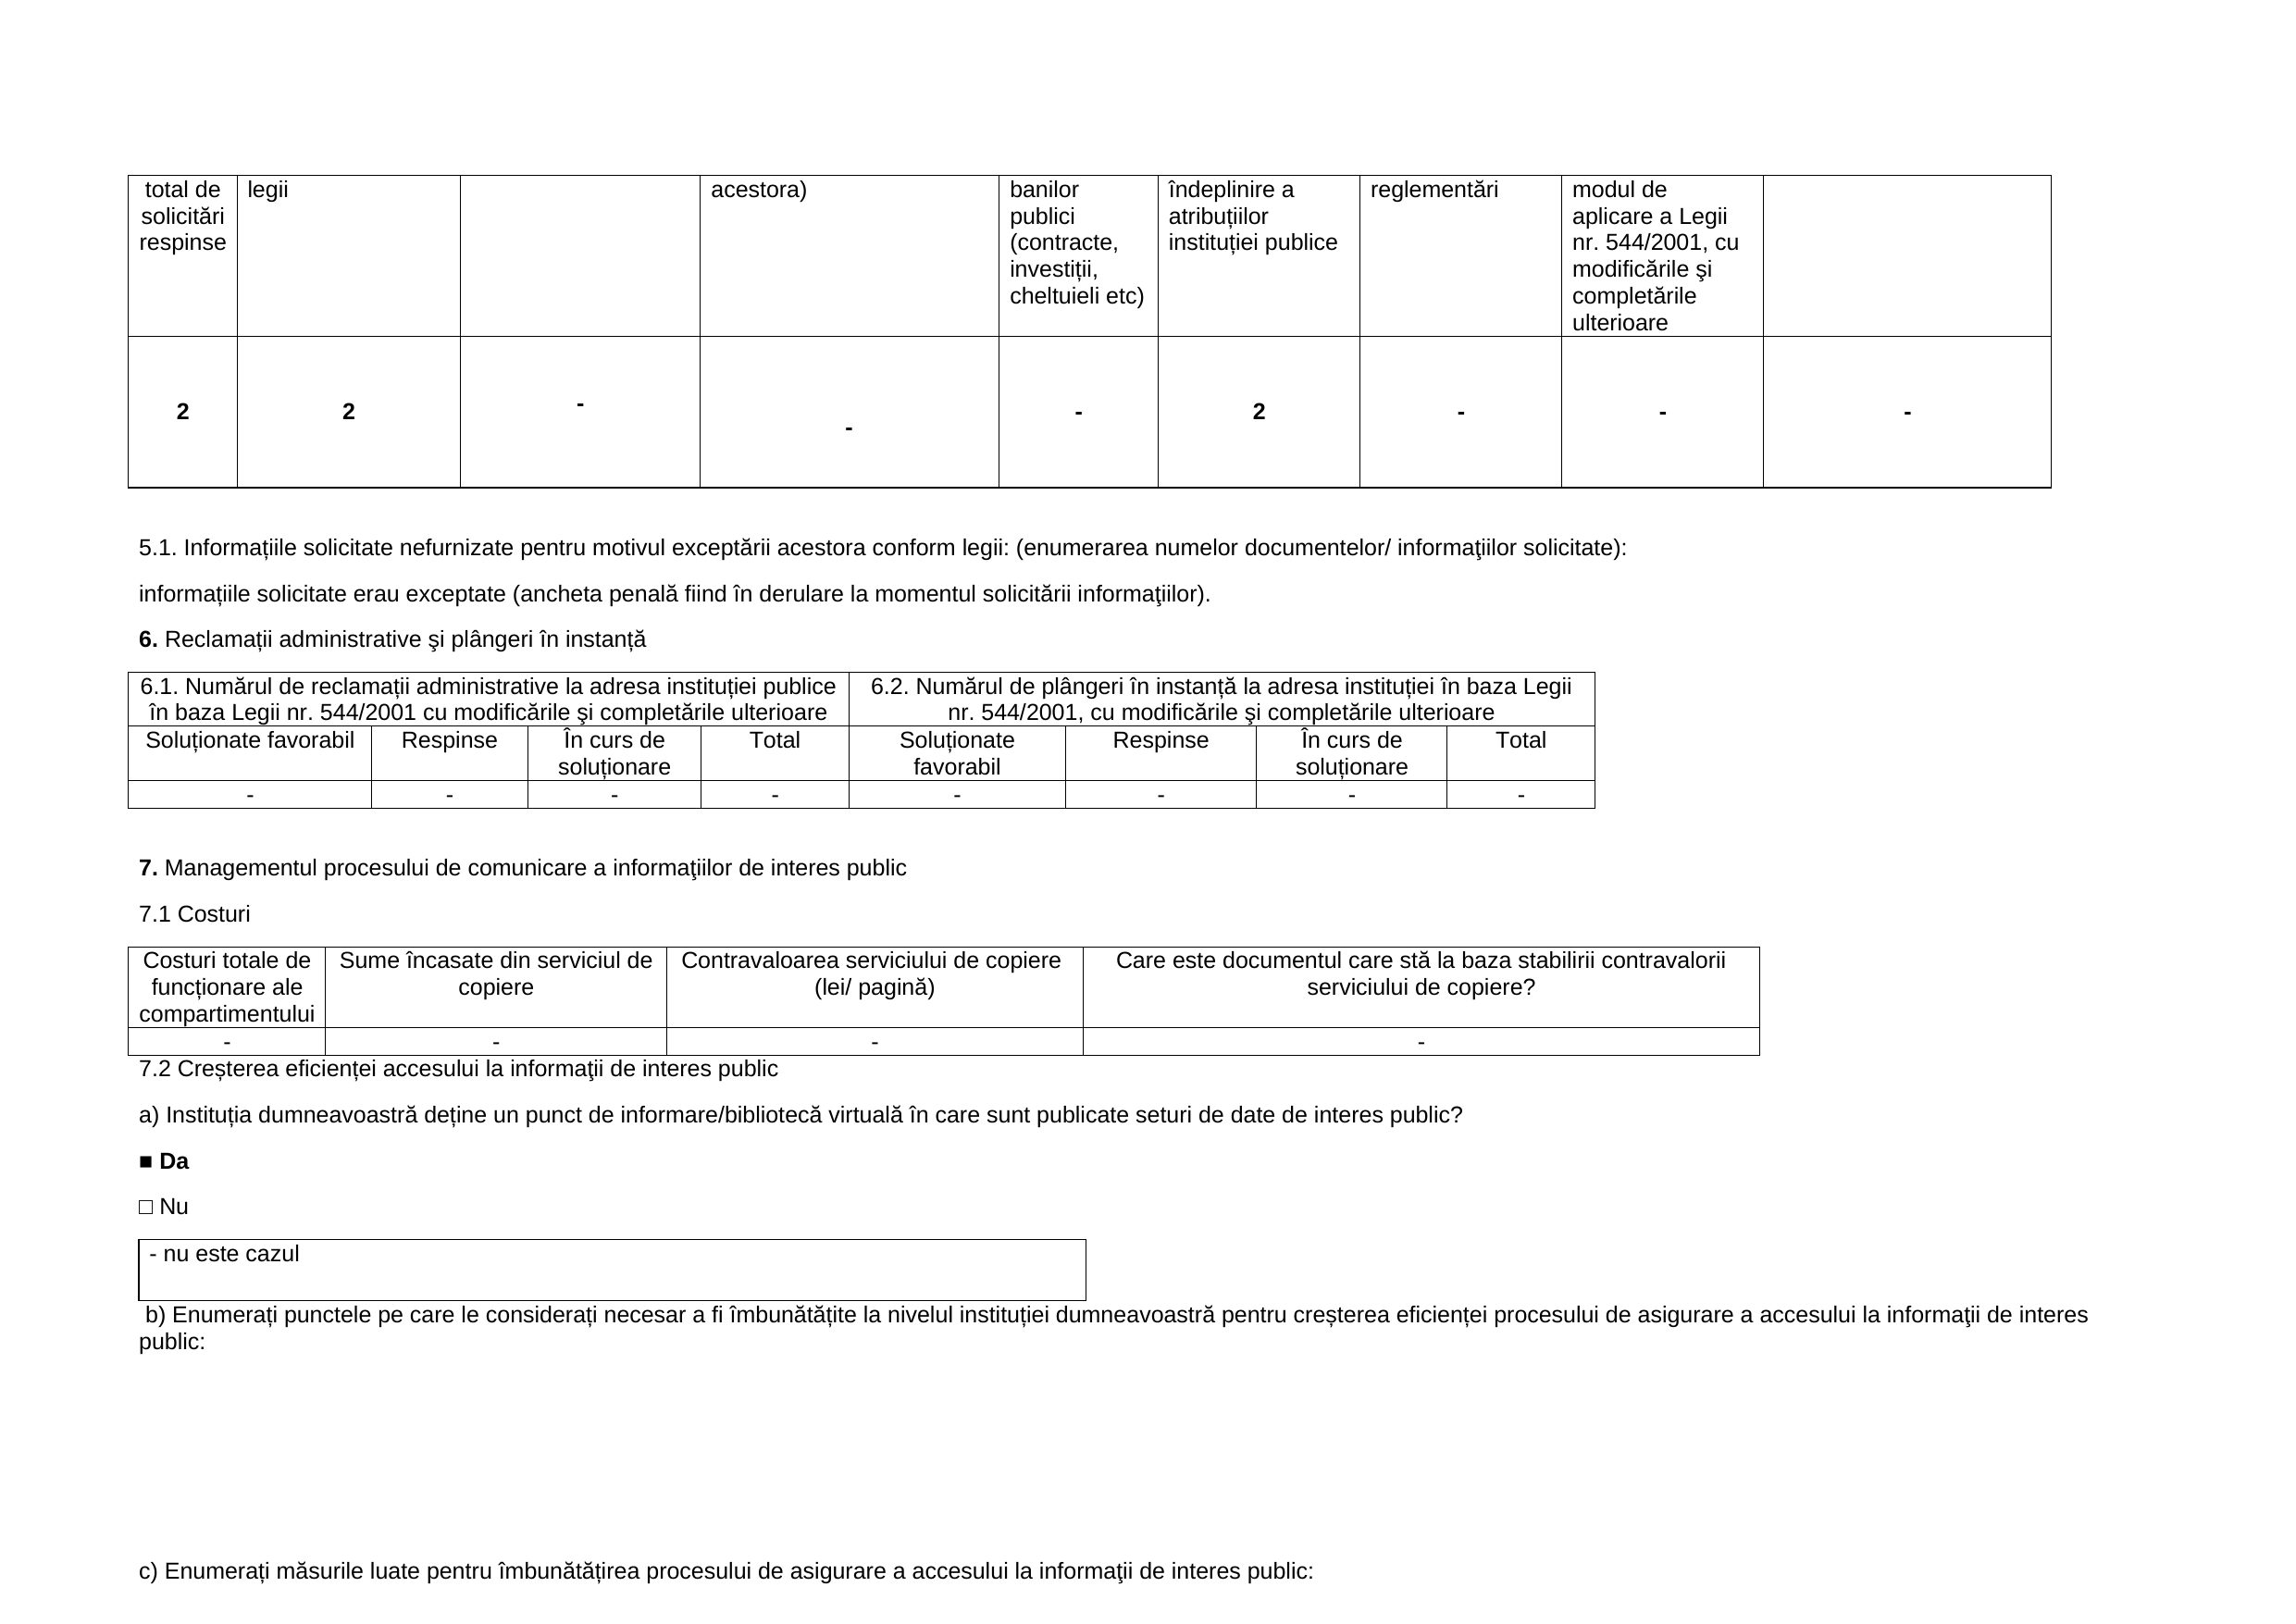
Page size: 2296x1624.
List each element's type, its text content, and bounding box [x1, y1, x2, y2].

table_cell [1764, 176, 2051, 335]
table_cell [461, 176, 700, 335]
table_cell - [701, 337, 999, 487]
table_header - nu este cazul [140, 1240, 1086, 1300]
table_cell - [129, 1028, 325, 1054]
table_cell Respinse [372, 726, 527, 780]
table_cell Total [701, 726, 849, 780]
table_cell - [372, 781, 527, 808]
table_cell - [461, 337, 700, 487]
table_cell - [1360, 337, 1561, 487]
table_cell 2 [1159, 337, 1359, 487]
table_header 6.2. Numărul de plângeri în instanță la adresa instituției în baza Legii nr. 544/2001, cu modificările şi completările ulterioare [850, 673, 1595, 725]
table_cell - [1562, 337, 1763, 487]
text 5.1. Informațiile solicitate nefurnizate pentru motivul exceptării acestora conform legii: (enumerarea numelor documentelor/ informaţiilor solicitate): [139, 534, 2156, 561]
text ■ Da [139, 1147, 2156, 1173]
table_cell - [1257, 781, 1446, 808]
table_cell În curs de soluționare [528, 726, 701, 780]
table_cell - [1447, 781, 1595, 808]
text a) Instituția dumneavoastră deține un punct de informare/bibliotecă virtuală în care sunt publicate seturi de date de interes public? [139, 1101, 2156, 1128]
table_header total de solicitări respinse [129, 176, 237, 335]
table_cell - [1084, 1028, 1759, 1054]
text 7. Managementul procesului de comunicare a informaţiilor de interes public [139, 854, 2156, 881]
table_header Care este documentul care stă la baza stabilirii contravalorii serviciului de copiere? [1084, 948, 1759, 1027]
table_cell modul de aplicare a Legii nr. 544/2001, cu modificările şi completările ulterioare [1562, 176, 1763, 335]
table_cell - [1764, 337, 2051, 487]
table_cell - [999, 337, 1158, 487]
table_header 6.1. Numărul de reclamații administrative la adresa instituției publice în baza Legii nr. 544/2001 cu modificările şi completările ulterioare [129, 673, 849, 725]
table_cell Soluționate favorabil [850, 726, 1065, 780]
text 7.2 Creșterea eficienței accesului la informaţii de interes public [139, 1056, 2156, 1082]
table_cell - [129, 781, 371, 808]
text 6. Reclamații administrative şi plângeri în instanță [139, 626, 2156, 652]
table_cell În curs de soluționare [1257, 726, 1446, 780]
table_cell reglementări [1360, 176, 1561, 335]
table_cell - [850, 781, 1065, 808]
text □ Nu [139, 1193, 2156, 1220]
table_cell acestora) [701, 176, 999, 335]
table_header Contravaloarea serviciului de copiere (lei/ pagină) [667, 948, 1083, 1027]
text 7.1 Costuri [139, 900, 2156, 927]
table_cell banilor publici (contracte, investiții, cheltuieli etc) [999, 176, 1158, 335]
text informațiile solicitate erau exceptate (ancheta penală fiind în derulare la momentul solicitării informaţiilor). [139, 580, 2156, 606]
table_cell legii [238, 176, 460, 335]
table_cell îndeplinire a atribuțiilor instituției publice [1159, 176, 1359, 335]
table_cell Respinse [1066, 726, 1256, 780]
table_cell 2 [238, 337, 460, 487]
table_cell - [1066, 781, 1256, 808]
table_cell Total [1447, 726, 1595, 780]
table_cell - [701, 781, 849, 808]
table_cell 2 [129, 337, 237, 487]
text b) Enumerați punctele pe care le considerați necesar a fi îmbunătățite la nivelul instituției dumneavoastră pentru creșterea eficienței procesului de asigurare a accesului la informaţii de interes public: [139, 1301, 2156, 1354]
table_cell Soluționate favorabil [129, 726, 371, 780]
table_header Sume încasate din serviciul de copiere [326, 948, 666, 1027]
table_cell - [667, 1028, 1083, 1054]
table_header Costuri totale de funcționare ale compartimentului [129, 948, 325, 1027]
table_cell - [326, 1028, 666, 1054]
text c) Enumerați măsurile luate pentru îmbunătățirea procesului de asigurare a accesului la informaţii de interes public: [139, 1556, 2156, 1583]
table_cell - [528, 781, 701, 808]
